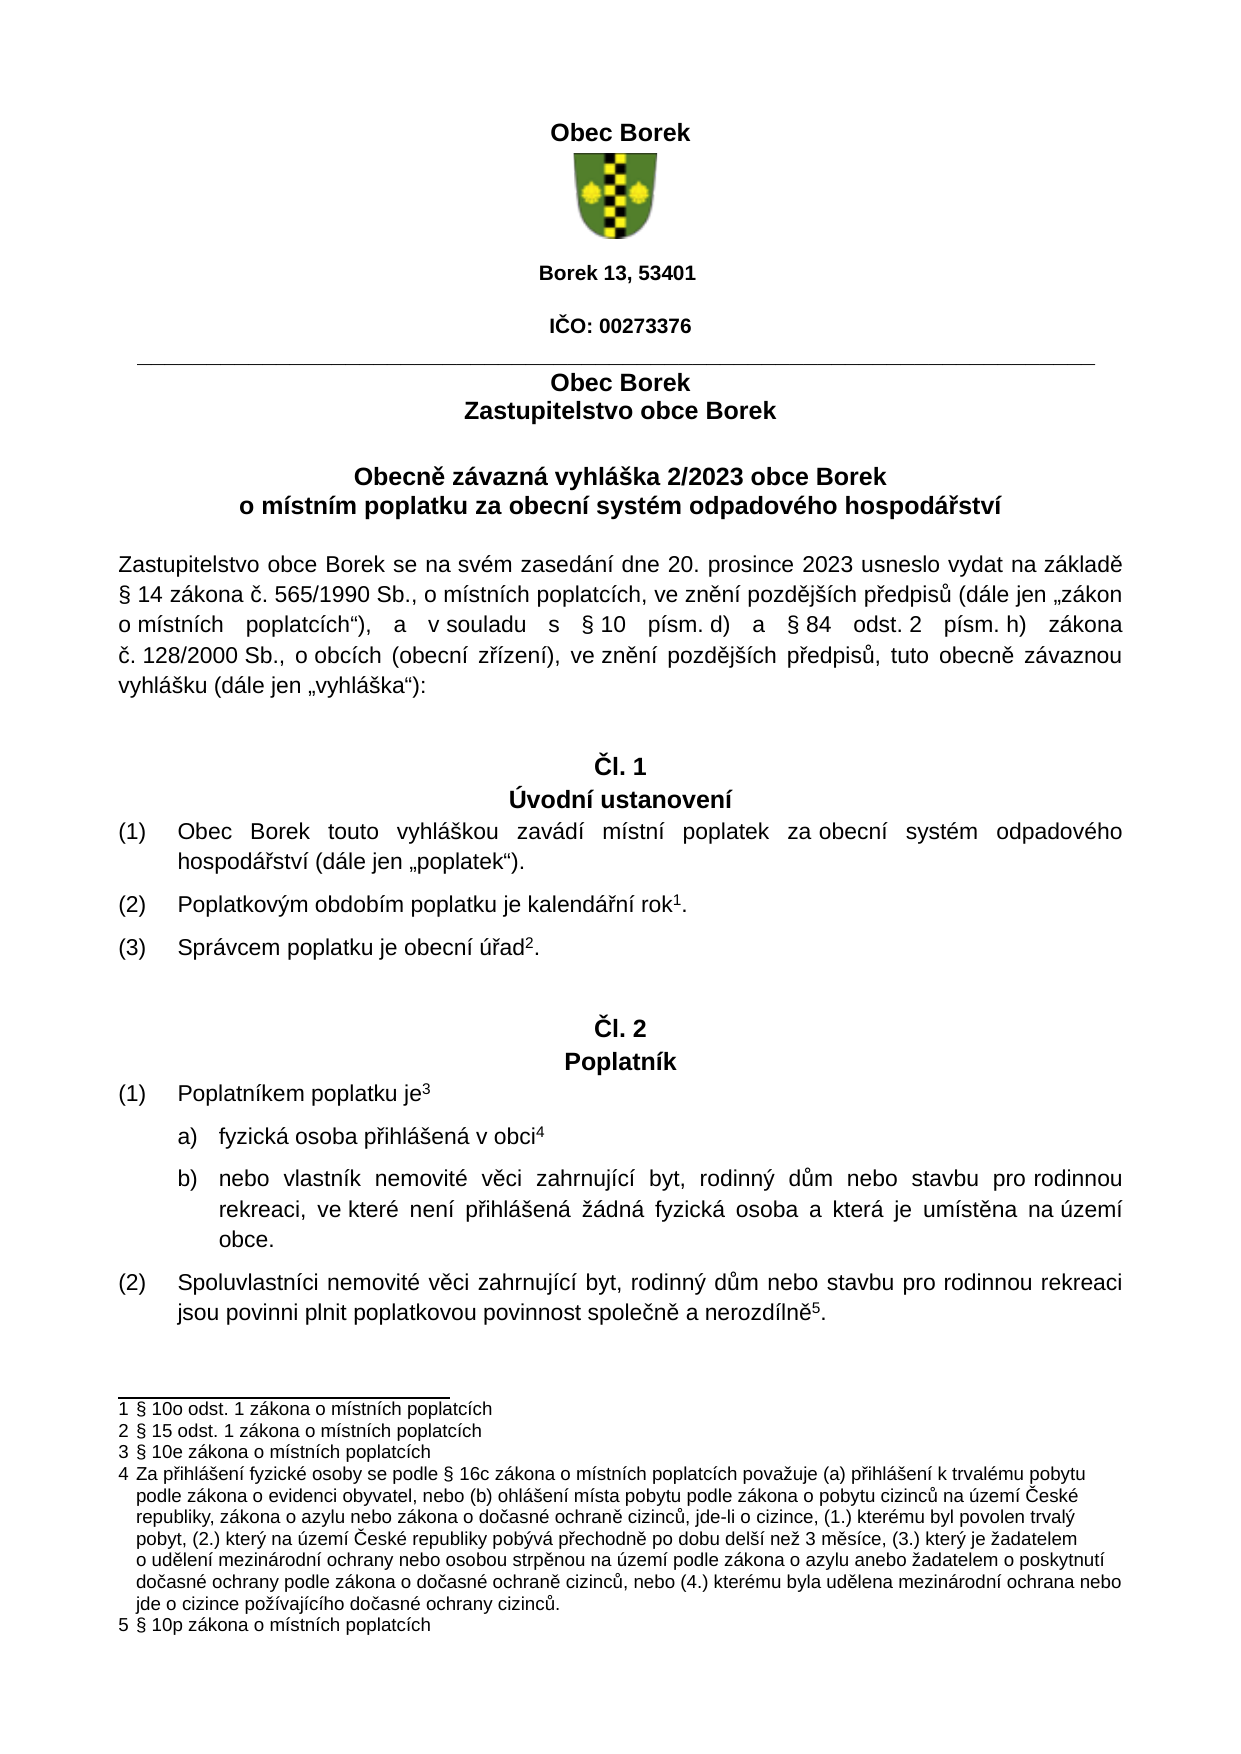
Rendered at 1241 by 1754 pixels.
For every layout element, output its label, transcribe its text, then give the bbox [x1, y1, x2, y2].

text Zastupitelstvo obce Borek se na svém zasedání dne 20. prosince 2023 usneslo vydat na základě § 14 zákona č. 565/1990 Sb., o místních poplatcích, ve znění pozdějších předpisů (dále jen „zákon o místních poplatcích“), a v souladu s § 10 písm. d) a § 84 odst. 2 písm. h) zákona č. 128/2000 Sb., o obcích (obecní zřízení), ve znění pozdějších předpisů, tuto obecně závaznou vyhlášku (dále jen „vyhláška“): [118, 551, 1122, 698]
list § 15 odst. 1 zákona o místních poplatcích [118, 1420, 1122, 1441]
list fyzická osoba přihlášená v obci [177, 1123, 1122, 1149]
text Borek 13, 53401 [118, 261, 1122, 285]
text IČO: 00273376 _____________________________________________________________________ Obec Borek Zastupitelstvo obce Borek [118, 310, 1122, 425]
list § 10p zákona o místních poplatcích [118, 1614, 1122, 1635]
subtitle Čl. 1 Úvodní ustanovení [118, 752, 1122, 814]
list Obec Borek touto vyhláškou zavádí místní poplatek za obecní systém odpadového hospodářství (dále jen „poplatek“). [118, 818, 1122, 875]
subtitle Obecně závazná vyhláška 2/2023 obce Borek o místním poplatku za obecní systém odpadového hospodářství [118, 462, 1122, 520]
list Poplatkovým obdobím poplatku je kalendářní rok. [118, 891, 1122, 917]
list § 10e zákona o místních poplatcích [118, 1441, 1122, 1463]
list Správcem poplatku je obecní úřad. [118, 934, 1122, 960]
list Poplatníkem poplatku je [118, 1080, 1122, 1106]
subtitle Čl. 2 Poplatník [118, 1014, 1122, 1076]
list Spoluvlastníci nemovité věci zahrnující byt, rodinný dům nebo stavbu pro rodinnou rekreaci jsou povinni plnit poplatkovou povinnost společně a nerozdílně. [118, 1268, 1122, 1325]
list § 10o odst. 1 zákona o místních poplatcích [118, 1398, 1122, 1420]
text Obec Borek [118, 118, 1122, 147]
list Za přihlášení fyzické osoby se podle § 16c zákona o místních poplatcích považuje (a) přihlášení k trvalému pobytu podle zákona o evidenci obyvatel, nebo (b) ohlášení místa pobytu podle zákona o pobytu cizinců na území České republiky, zákona o azylu nebo zákona o dočasné ochraně cizinců, jde-li o cizince, (1.) kterému byl povolen trvalý pobyt, (2.) který na území České republiky pobývá přechodně po dobu delší než 3 měsíce, (3.) který je žadatelem o udělení mezinárodní ochrany nebo osobou strpěnou na území podle zákona o azylu anebo žadatelem o poskytnutí dočasné ochrany podle zákona o dočasné ochraně cizinců, nebo (4.) kterému byla udělena mezinárodní ochrana nebo jde o cizince požívajícího dočasné ochrany cizinců. [118, 1463, 1122, 1614]
list nebo vlastník nemovité věci zahrnující byt, rodinný dům nebo stavbu pro rodinnou rekreaci, ve které není přihlášená žádná fyzická osoba a která je umístěna na území obce. [177, 1165, 1122, 1252]
